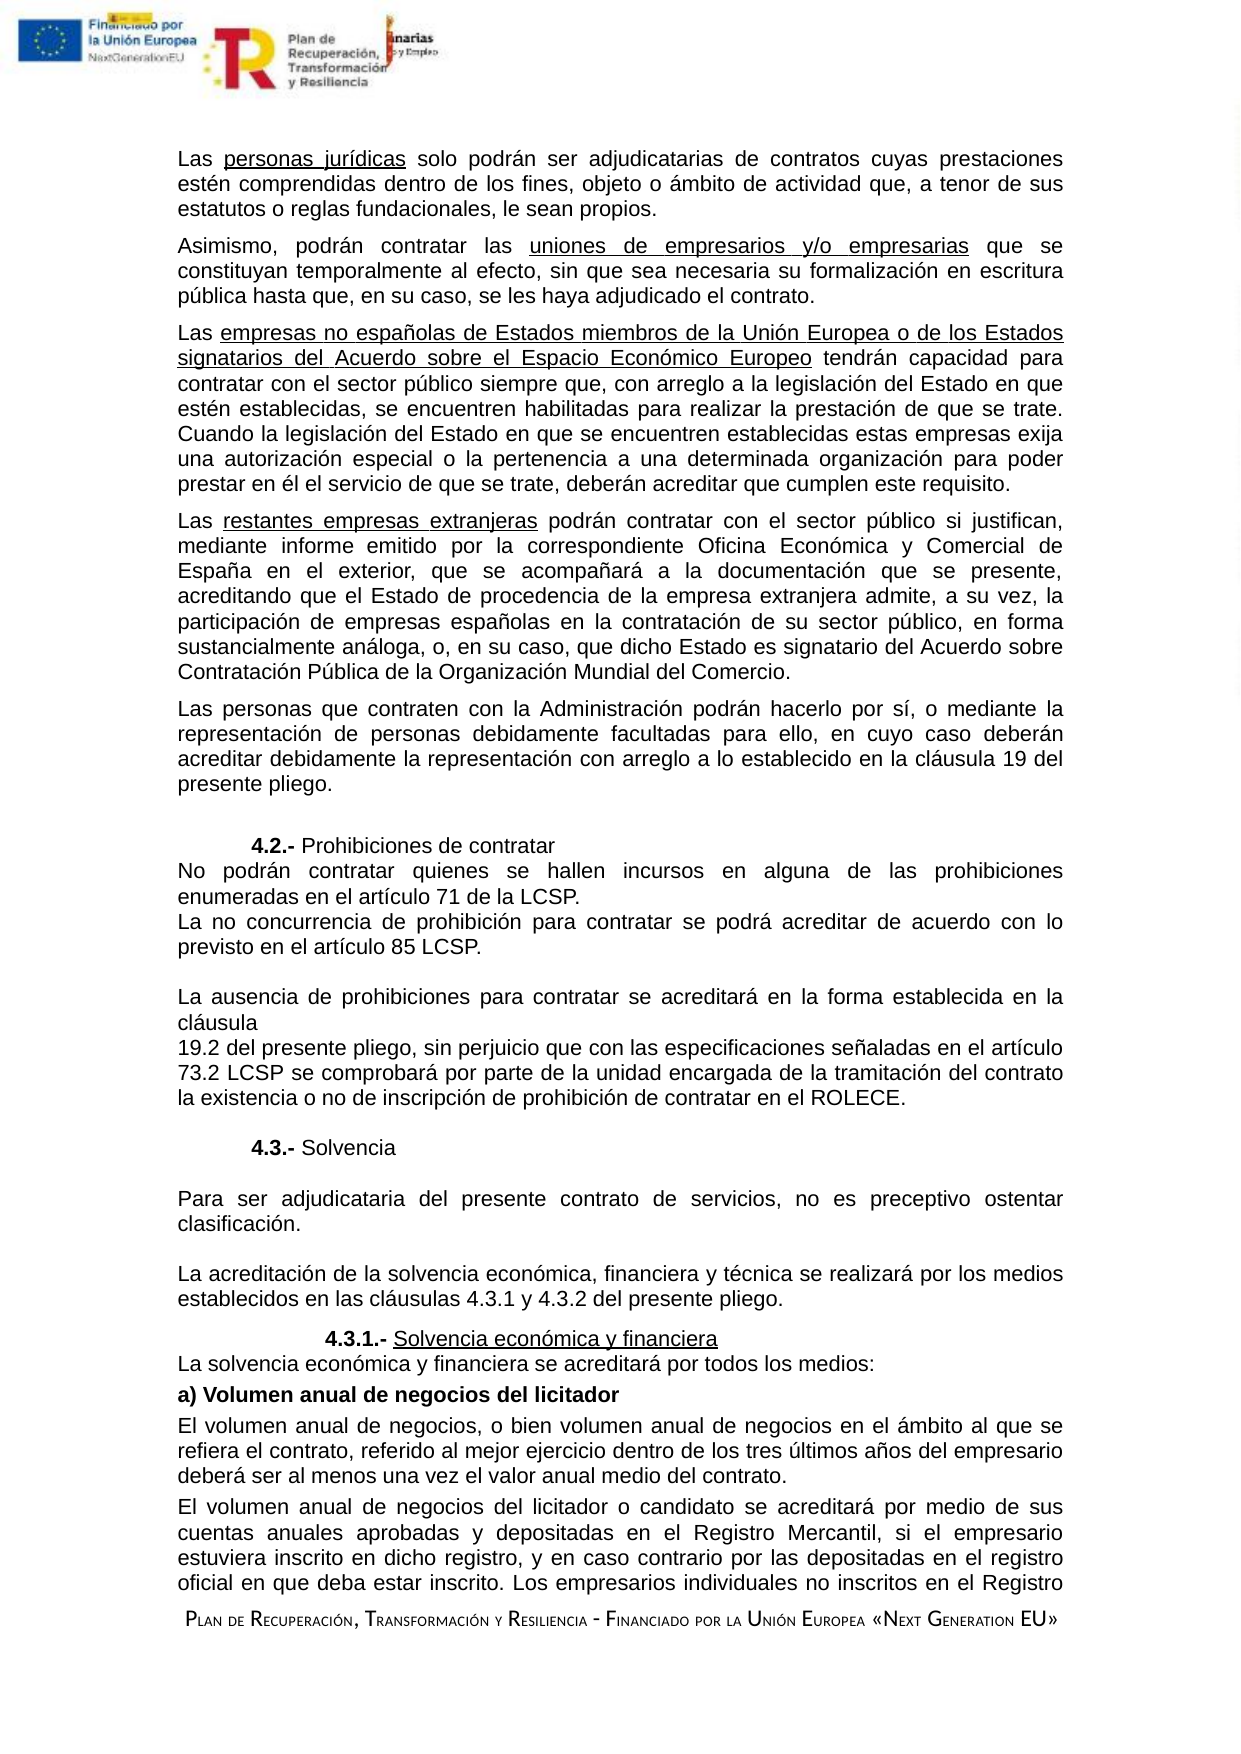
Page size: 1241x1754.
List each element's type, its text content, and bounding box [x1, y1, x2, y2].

text contratar con el sector público siempre que, con arreglo a la legislación del Estado en que [177, 371, 1088, 396]
text presente pliego. [177, 772, 1088, 797]
text estuviera inscrito en dicho registro, y en caso contrario por las depositadas en el registro [177, 1546, 1088, 1570]
text El volumen anual de negocios, o bien volumen anual de negocios en el ámbito al que se [177, 1414, 1088, 1438]
text sustancialmente análoga, o, en su caso, que dicho Estado es signatario del Acuerdo sobre [177, 635, 1088, 659]
text El volumen anual de negocios del licitador o candidato se acreditará por medio de sus [177, 1495, 1088, 1520]
text a) Volumen anual de negocios del licitador [177, 1383, 646, 1407]
text PLAN DE RECUPERACIÓN, TRANSFORMACIÓN Y RESILIENCIA - FINANCIADO POR LA UNIÓN EUROPEA «NEXT GENERATION EU» [185, 1604, 1083, 1632]
text No podrán contratar quienes se hallen incursos en alguna de las prohibiciones [177, 859, 1088, 884]
text Las empresas no españolas de Estados miembros de la Unión Europea o de los Estados [177, 321, 1088, 345]
text signatarios del Acuerdo sobre el Espacio Económico Europeo tendrán capacidad para [177, 346, 1088, 371]
text clasificación. [177, 1212, 1088, 1236]
text La no concurrencia de prohibición para contratar se podrá acreditar de acuerdo con lo [177, 910, 1088, 934]
text 9.2 del presente pliego, sin perjuicio que con las especificaciones señaladas en el artículo [189, 1035, 1088, 1060]
text constituyan temporalmente al efecto, sin que sea necesaria su formalización en escritura [177, 259, 1088, 283]
text acreditar debidamente la representación con arreglo a lo establecido en la cláusula 19 del [177, 747, 1088, 771]
text 4.3.1.- Solvencia económica y financiera [325, 1326, 742, 1351]
text cláusula [177, 1010, 1088, 1035]
text la existencia o no de inscripción de prohibición de contratar en el ROLECE. [177, 1086, 932, 1110]
text prestar en él el servicio de que se trate, deberán acreditar que cumplen este requisito. [177, 472, 1088, 497]
text Las restantes empresas extranjeras podrán contratar con el sector público si justifican, [177, 509, 1088, 533]
text previsto en el artículo 85 LCSP. [177, 935, 1088, 959]
text cuentas anuales aprobadas y depositadas en el Registro Mercantil, si el empresario [177, 1520, 1088, 1545]
text España en el exterior, que se acompañará a la documentación que se presente, [177, 559, 1088, 584]
text mediante informe emitido por la correspondiente Oficina Económica y Comercial de [177, 534, 1088, 558]
text pública hasta que, en su caso, se les haya adjudicado el contrato. [177, 284, 1088, 308]
text representación de personas debidamente facultadas para ello, en cuyo caso deberán [177, 722, 1088, 746]
text estén comprendidas dentro de los fines, objeto o ámbito de actividad que, a tenor de sus [177, 172, 1088, 196]
text refiera el contrato, referido al mejor ejercicio dentro de los tres últimos años del empresario [177, 1439, 1088, 1463]
text establecidos en las cláusulas 4.3.1 y 4.3.2 del presente pliego. [177, 1287, 1088, 1311]
text enumeradas en el artículo 71 de la LCSP. [177, 884, 1088, 909]
text Contratación Pública de la Organización Mundial del Comercio. [177, 660, 1088, 684]
text La solvencia económica y financiera se acreditará por todos los medios: [177, 1352, 900, 1376]
text estatutos o reglas fundacionales, le sean propios. [177, 197, 1088, 221]
text participación de empresas españolas en la contratación de su sector público, en forma [177, 609, 1088, 634]
text una autorización especial o la pertenencia a una determinada organización para poder [177, 447, 1088, 471]
text Asimismo, podrán contratar las uniones de empresarios y/o empresarias que se [177, 234, 1088, 258]
text estén establecidas, se encuentren habilitadas para realizar la prestación de que se trate. [177, 397, 1088, 421]
text Para ser adjudicataria del presente contrato de servicios, no es preceptivo ostentar [177, 1186, 1088, 1211]
text La acreditación de la solvencia económica, financiera y técnica se realizará por los medios [177, 1262, 1088, 1286]
text 4.2.- Prohibiciones de contratar [251, 834, 580, 859]
text acreditando que el Estado de procedencia de la empresa extranjera admite, a su vez, la [177, 584, 1088, 609]
text La ausencia de prohibiciones para contratar se acreditará en la forma establecida en la [177, 985, 1088, 1009]
text oficial en que deba estar inscrito. Los empresarios individuales no inscritos en el Registro [177, 1571, 1088, 1595]
text deberá ser al menos una vez el valor anual medio del contrato. [177, 1464, 1088, 1489]
text 7 [177, 1061, 189, 1085]
text 4.3.- Solvencia [251, 1136, 421, 1161]
text 1 [177, 1035, 189, 1060]
text 3.2 LCSP se comprobará por parte de la unidad encargada de la tramitación del contrato [189, 1061, 1088, 1085]
text Cuando la legislación del Estado en que se encuentren establecidas estas empresas exija [177, 422, 1088, 446]
text Las personas jurídicas solo podrán ser adjudicatarias de contratos cuyas prestaciones [177, 146, 1088, 171]
text Las personas que contraten con la Administración podrán hacerlo por sí, o mediante la [177, 697, 1088, 721]
